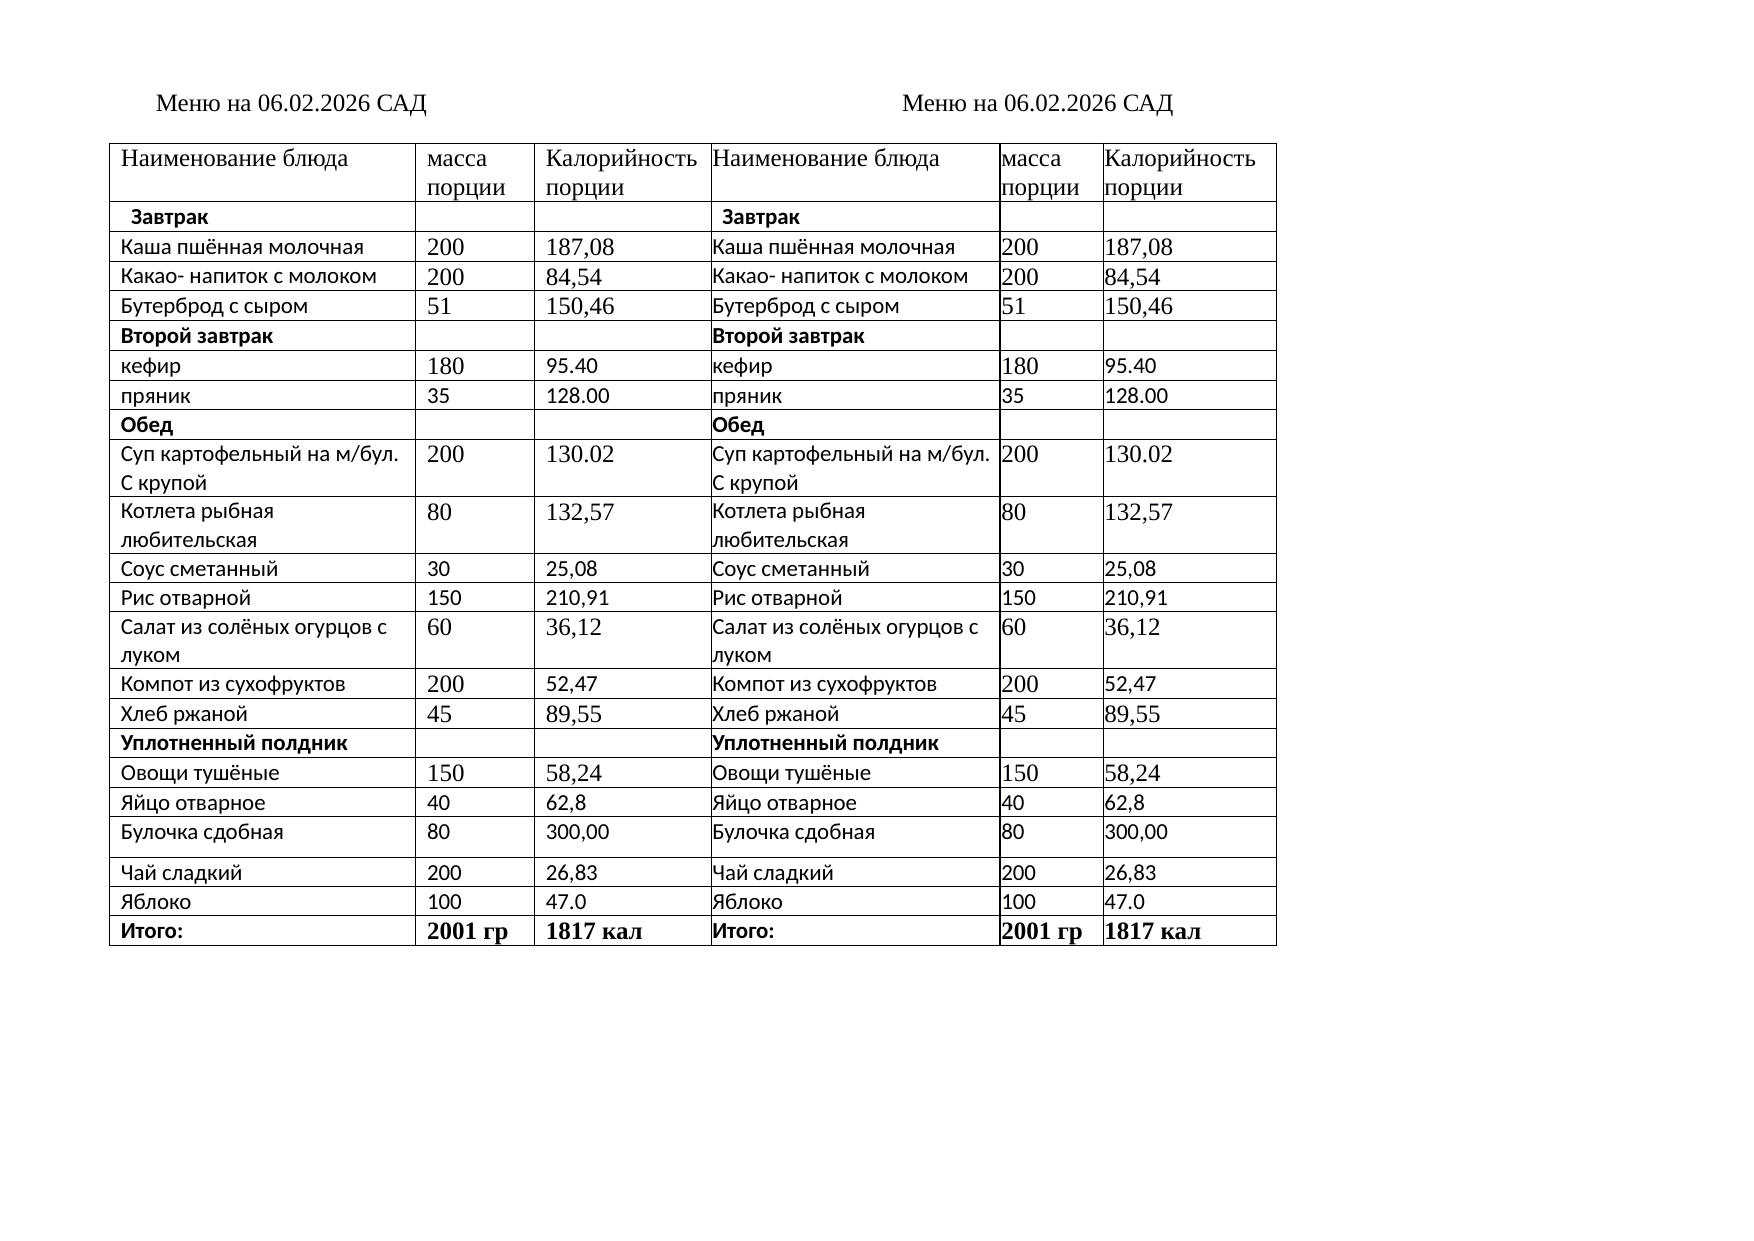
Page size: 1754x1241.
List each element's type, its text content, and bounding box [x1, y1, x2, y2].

table_cell 300,00 [535, 817, 711, 857]
table_cell 36,12 [535, 612, 711, 668]
table_cell [535, 321, 711, 350]
table_cell 200 [416, 669, 534, 698]
table_cell Овощи тушёные [110, 758, 415, 787]
table_cell Хлеб ржаной [712, 699, 999, 727]
table_cell Компот из сухофруктов [110, 669, 415, 698]
table_cell Соус сметанный [712, 554, 999, 582]
table_cell Яблоко [712, 887, 999, 915]
table_cell Итого: [712, 916, 999, 944]
table_cell Котлета рыбная любительская [110, 497, 415, 553]
table_header Калорийность порции [535, 144, 711, 201]
table_header Наименование блюда [712, 144, 999, 201]
table_cell 35 [416, 381, 534, 409]
table_cell 89,55 [1104, 699, 1276, 727]
table_cell Какао- напиток с молоком [712, 262, 999, 290]
table_cell Уплотненный полдник [712, 729, 999, 757]
table_header Калорийность порции [1104, 144, 1276, 201]
table_cell 200 [416, 440, 534, 496]
table_cell 40 [1001, 788, 1103, 816]
table_cell 26,83 [535, 858, 711, 886]
table_cell Бутерброд с сыром [712, 291, 999, 320]
table_cell 180 [416, 351, 534, 380]
table_cell Овощи тушёные [712, 758, 999, 787]
table_cell Котлета рыбная любительская [712, 497, 999, 553]
table_cell 100 [416, 887, 534, 915]
table_cell [1104, 729, 1276, 757]
table_cell Рис отварной [110, 583, 415, 611]
table_cell Каша пшённая молочная [110, 232, 415, 261]
table_cell 150,46 [535, 291, 711, 320]
table_header масса порции [1001, 144, 1103, 201]
table_cell 84,54 [535, 262, 711, 290]
table_cell 30 [416, 554, 534, 582]
table_cell 84,54 [1104, 262, 1276, 290]
table_cell Каша пшённая молочная [712, 232, 999, 261]
table_cell 200 [1001, 232, 1103, 261]
table_cell Суп картофельный на м/бул. С крупой [110, 440, 415, 496]
table_header масса порции [416, 144, 534, 201]
table_cell 200 [416, 232, 534, 261]
table_cell 36,12 [1104, 612, 1276, 668]
table_cell Какао- напиток с молоком [110, 262, 415, 290]
table_cell Итого: [110, 916, 415, 944]
table_cell [1104, 321, 1276, 350]
table_cell кефир [712, 351, 999, 380]
table_cell 60 [416, 612, 534, 668]
table_cell [1104, 410, 1276, 438]
table_cell 2001 гр [1001, 916, 1103, 944]
table_cell 150 [1001, 583, 1103, 611]
table_cell 25,08 [535, 554, 711, 582]
table_cell 60 [1001, 612, 1103, 668]
table_cell 128.00 [535, 381, 711, 409]
table_cell 45 [416, 699, 534, 727]
table_cell 200 [416, 262, 534, 290]
table_cell Второй завтрак [110, 321, 415, 350]
table_cell 130.02 [1104, 440, 1276, 496]
table_cell 58,24 [535, 758, 711, 787]
table_cell 130.02 [535, 440, 711, 496]
table_cell Второй завтрак [712, 321, 999, 350]
table_cell 210,91 [535, 583, 711, 611]
table_cell пряник [110, 381, 415, 409]
table_cell 200 [1001, 440, 1103, 496]
table_cell [535, 729, 711, 757]
table_cell Обед [712, 410, 999, 438]
table_cell 1817 кал [1104, 916, 1276, 944]
table_cell [416, 202, 534, 231]
table_cell 62,8 [535, 788, 711, 816]
table_cell 150 [416, 583, 534, 611]
table_cell 51 [416, 291, 534, 320]
table_cell [535, 410, 711, 438]
table_cell 58,24 [1104, 758, 1276, 787]
table_cell 200 [1001, 669, 1103, 698]
table_cell 52,47 [535, 669, 711, 698]
table_cell 80 [1001, 497, 1103, 553]
table_cell 1817 кал [535, 916, 711, 944]
table_cell 132,57 [1104, 497, 1276, 553]
table_cell Салат из солёных огурцов с луком [110, 612, 415, 668]
table_cell 89,55 [535, 699, 711, 727]
table_cell [1001, 729, 1103, 757]
table_cell 40 [416, 788, 534, 816]
table_cell 150 [1001, 758, 1103, 787]
table_cell 95.40 [1104, 351, 1276, 380]
table_cell [1001, 202, 1103, 231]
table_cell 200 [1001, 858, 1103, 886]
table_cell 300,00 [1104, 817, 1276, 857]
table_cell 150,46 [1104, 291, 1276, 320]
table_cell Булочка сдобная [712, 817, 999, 857]
table_cell 47.0 [535, 887, 711, 915]
table_cell 187,08 [535, 232, 711, 261]
table_cell 2001 гр [416, 916, 534, 944]
table_cell 95.40 [535, 351, 711, 380]
table_cell Обед [110, 410, 415, 438]
table_cell Уплотненный полдник [110, 729, 415, 757]
table_cell Булочка сдобная [110, 817, 415, 857]
table_cell 51 [1001, 291, 1103, 320]
table_cell [416, 729, 534, 757]
table_cell 80 [416, 817, 534, 857]
table_cell 100 [1001, 887, 1103, 915]
table_cell 150 [416, 758, 534, 787]
table_cell [1104, 202, 1276, 231]
table_cell Хлеб ржаной [110, 699, 415, 727]
table_cell Чай сладкий [712, 858, 999, 886]
table_cell [416, 321, 534, 350]
table_header Наименование блюда [110, 144, 415, 201]
table_cell 26,83 [1104, 858, 1276, 886]
table_cell 128.00 [1104, 381, 1276, 409]
table_cell 180 [1001, 351, 1103, 380]
table_cell [1001, 321, 1103, 350]
table_cell 25,08 [1104, 554, 1276, 582]
table_cell Завтрак [110, 202, 415, 231]
table_cell Завтрак [712, 202, 999, 231]
table_cell 187,08 [1104, 232, 1276, 261]
table_cell 35 [1001, 381, 1103, 409]
table_cell Соус сметанный [110, 554, 415, 582]
table_cell пряник [712, 381, 999, 409]
table_cell Яйцо отварное [110, 788, 415, 816]
table_cell 80 [1001, 817, 1103, 857]
table_cell 30 [1001, 554, 1103, 582]
table_cell 52,47 [1104, 669, 1276, 698]
table_cell Рис отварной [712, 583, 999, 611]
table_cell 210,91 [1104, 583, 1276, 611]
text Меню на 06.02.2026 САД Меню на 06.02.2026 САД [118, 88, 1636, 117]
table_cell 45 [1001, 699, 1103, 727]
table_cell [1001, 410, 1103, 438]
table_cell Чай сладкий [110, 858, 415, 886]
table_cell 200 [416, 858, 534, 886]
table_cell 132,57 [535, 497, 711, 553]
table_cell [416, 410, 534, 438]
table_cell 47.0 [1104, 887, 1276, 915]
table_cell 80 [416, 497, 534, 553]
table_cell 200 [1001, 262, 1103, 290]
table_cell [535, 202, 711, 231]
table_cell Бутерброд с сыром [110, 291, 415, 320]
table_cell Салат из солёных огурцов с луком [712, 612, 999, 668]
table_cell Суп картофельный на м/бул. С крупой [712, 440, 999, 496]
table_cell Яблоко [110, 887, 415, 915]
table_cell Компот из сухофруктов [712, 669, 999, 698]
table_cell 62,8 [1104, 788, 1276, 816]
table_cell кефир [110, 351, 415, 380]
table_cell Яйцо отварное [712, 788, 999, 816]
